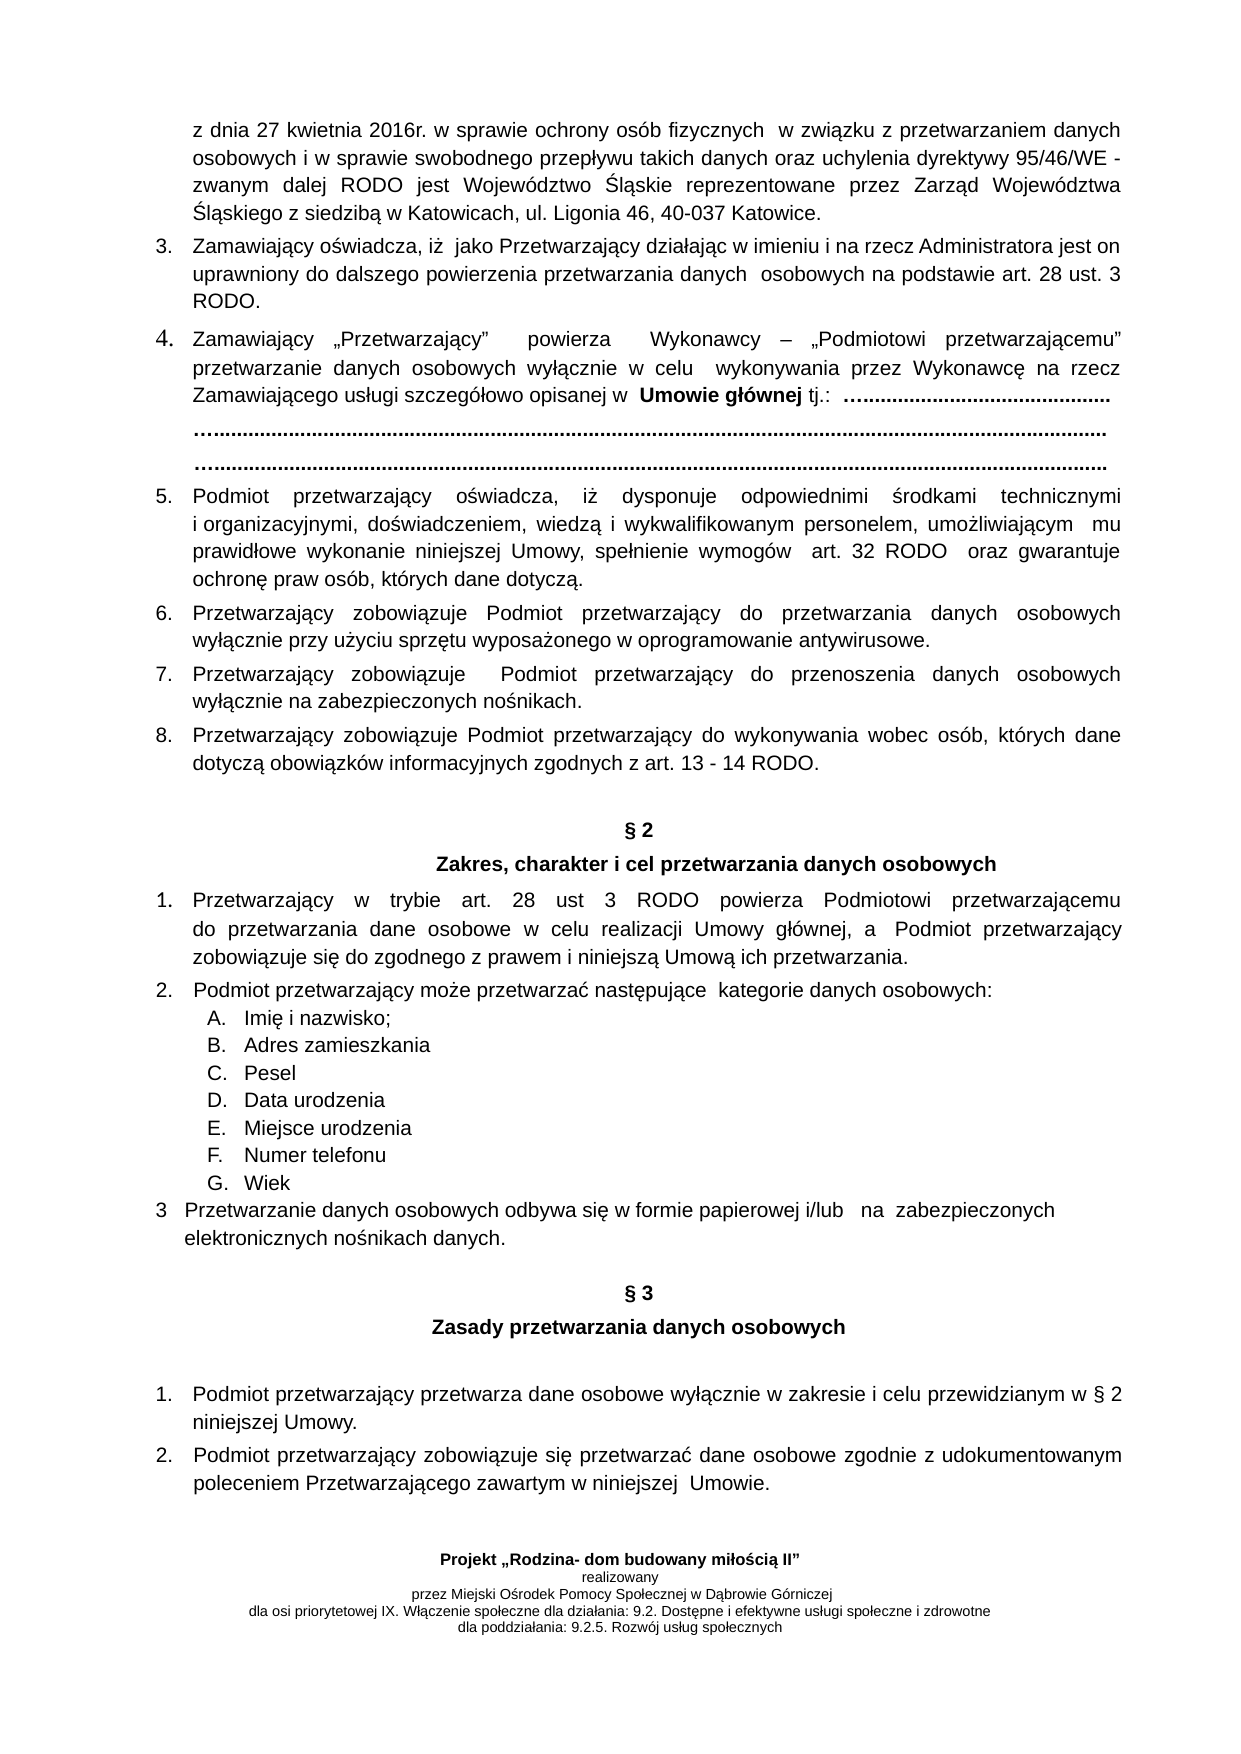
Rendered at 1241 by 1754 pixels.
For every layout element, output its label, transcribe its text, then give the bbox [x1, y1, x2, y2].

list Wiek [207, 1171, 1122, 1195]
text Zakres, charakter i cel przetwarzania danych osobowych [156, 852, 1122, 876]
list Miejsce urodzenia [207, 1116, 1122, 1140]
list Imię i nazwisko; [207, 1006, 1122, 1030]
list elektronicznych nośnikach danych. [155, 1226, 1122, 1250]
list Zamawiający „Przetwarzający” powierza Wykonawcy – „Podmiotowi przetwarzającemu” przetwarzanie danych osobowych wyłącznie w celu wykonywania przez Wykonawcę na rzecz Zamawiającego usługi szczegółowo opisanej w Umowie głównej tj.: …........................................... [155, 323, 1122, 407]
list 3 Przetwarzanie danych osobowych odbywa się w formie papierowej i/lub na zabezpieczonych [155, 1198, 1122, 1222]
list Podmiot przetwarzający może przetwarzać następujące kategorie danych osobowych: [156, 978, 1122, 1002]
list …........................................................................................................................................................... [156, 450, 1122, 474]
list Podmiot przetwarzający zobowiązuje się przetwarzać dane osobowe zgodnie z udokumentowanym poleceniem Przetwarzającego zawartym w niniejszej Umowie. [156, 1443, 1122, 1495]
list Podmiot przetwarzający oświadcza, iż dysponuje odpowiednimi środkami technicznymi i organizacyjnymi, doświadczeniem, wiedzą i wykwalifikowanym personelem, umożliwiającym mu prawidłowe wykonanie niniejszej Umowy, spełnienie wymogów art. 32 RODO oraz gwarantuje ochronę praw osób, których dane dotyczą. [155, 484, 1122, 591]
list Data urodzenia [207, 1088, 1122, 1112]
text § 3 [156, 1281, 1122, 1305]
list Numer telefonu [207, 1143, 1122, 1167]
list Przetwarzający w trybie art. 28 ust 3 RODO powierza Podmiotowi przetwarzającemu do przetwarzania dane osobowe w celu realizacji Umowy głównej, a Podmiot przetwarzający zobowiązuje się do zgodnego z prawem i niniejszą Umową ich przetwarzania. [155, 885, 1122, 968]
list Przetwarzający zobowiązuje Podmiot przetwarzający do wykonywania wobec osób, których dane dotyczą obowiązków informacyjnych zgodnych z art. 13 - 14 RODO. [155, 723, 1122, 774]
list Przetwarzający zobowiązuje Podmiot przetwarzający do przetwarzania danych osobowych wyłącznie przy użyciu sprzętu wyposażonego w oprogramowanie antywirusowe. [155, 600, 1122, 652]
text § 2 [156, 818, 1122, 842]
list Podmiot przetwarzający przetwarza dane osobowe wyłącznie w zakresie i celu przewidzianym w § 2 niniejszej Umowy. [155, 1382, 1122, 1433]
list …........................................................................................................................................................... [155, 417, 1122, 441]
list Pesel [207, 1061, 1122, 1085]
text Zasady przetwarzania danych osobowych [156, 1314, 1122, 1338]
list Zamawiający oświadcza, iż jako Przetwarzający działając w imieniu i na rzecz Administratora jest on uprawniony do dalszego powierzenia przetwarzania danych osobowych na podstawie art. 28 ust. 3 RODO. [155, 234, 1122, 313]
list z dnia 27 kwietnia 2016r. w sprawie ochrony osób fizycznych w związku z przetwarzaniem danych osobowych i w sprawie swobodnego przepływu takich danych oraz uchylenia dyrektywy 95/46/WE - zwanym dalej RODO jest Województwo Śląskie reprezentowane przez Zarząd Województwa Śląskiego z siedzibą w Katowicach, ul. Ligonia 46, 40-037 Katowice. [155, 118, 1122, 224]
list Przetwarzający zobowiązuje Podmiot przetwarzający do przenoszenia danych osobowych wyłącznie na zabezpieczonych nośnikach. [155, 662, 1122, 713]
list Adres zamieszkania [207, 1033, 1122, 1057]
